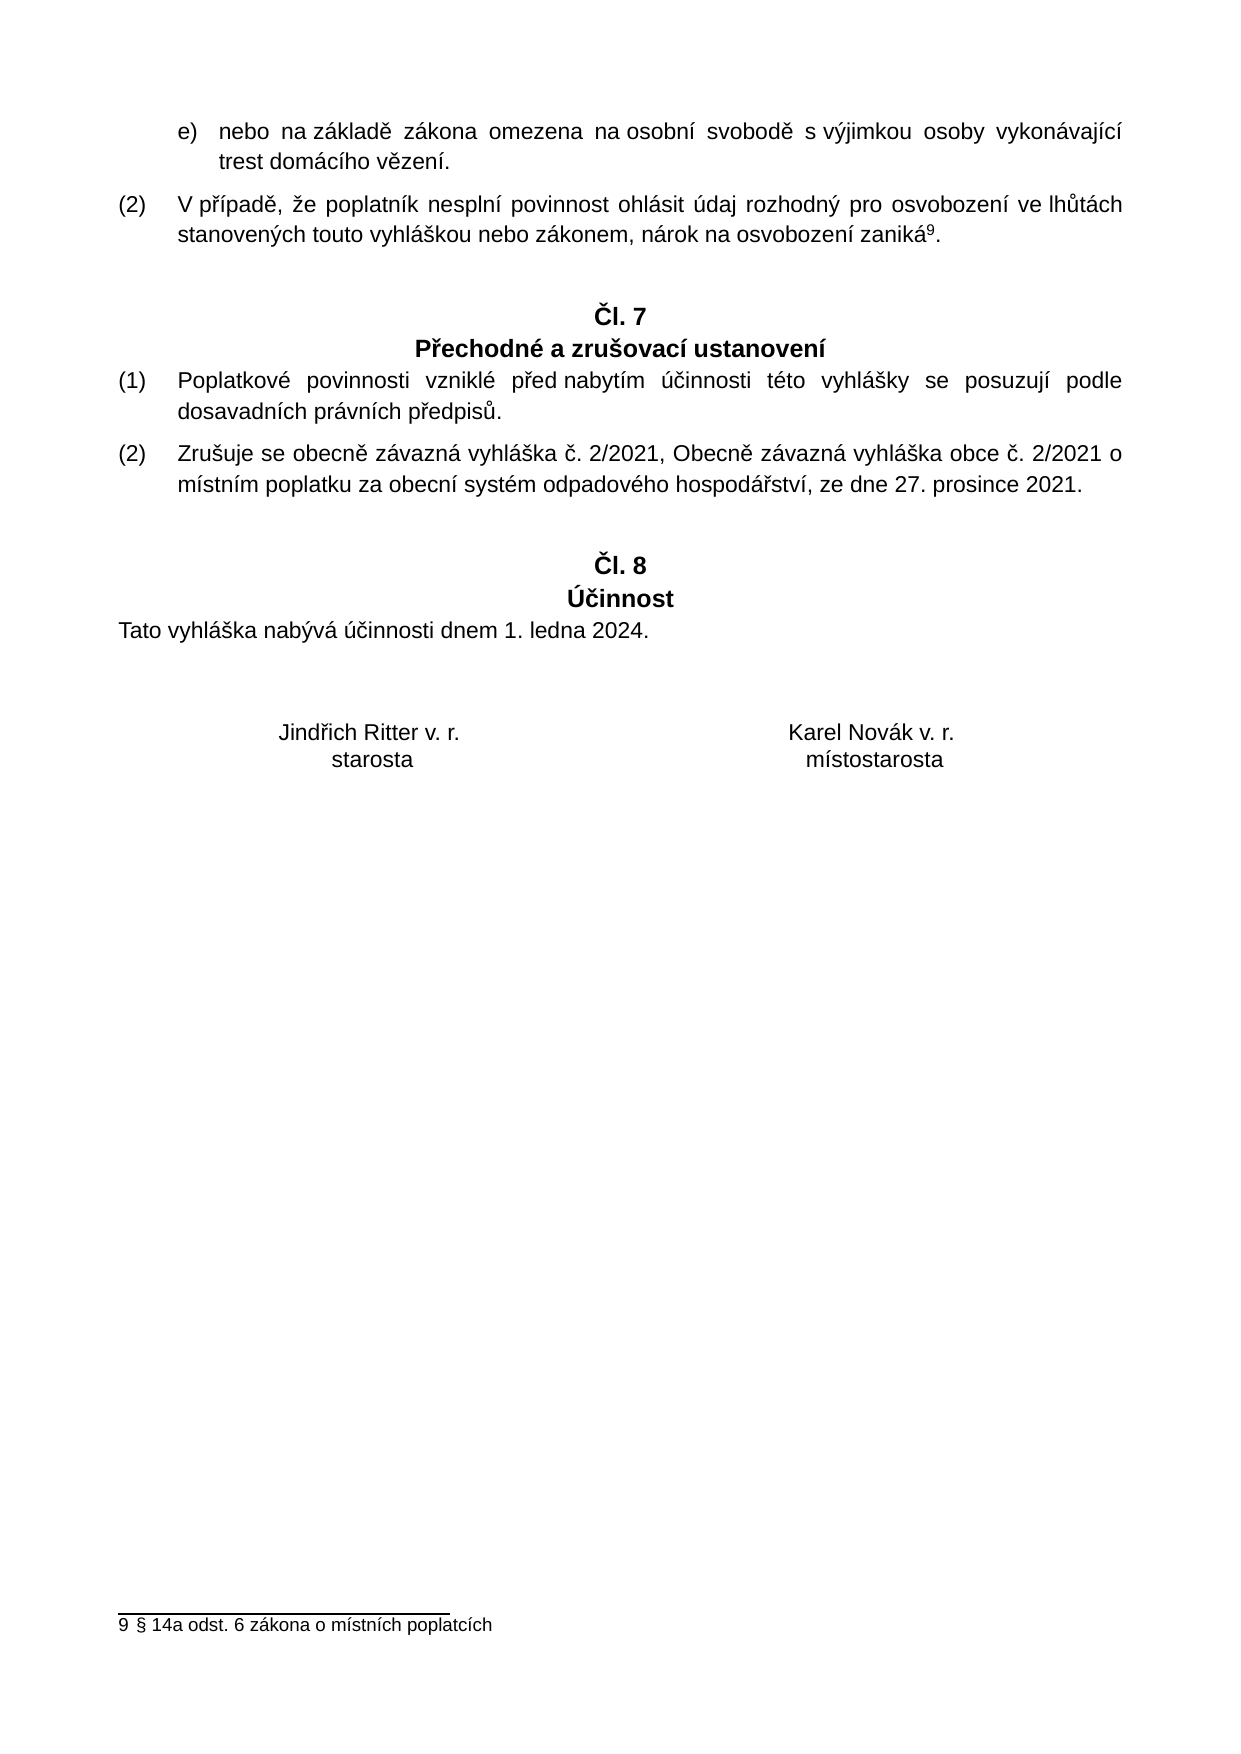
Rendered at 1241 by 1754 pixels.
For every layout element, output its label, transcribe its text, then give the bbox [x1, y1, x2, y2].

text Tato vyhláška nabývá účinnosti dnem 1. ledna 2024. [118, 617, 1122, 643]
table_cell [620, 778, 1122, 896]
subtitle Čl. 8 Účinnost [118, 551, 1122, 613]
list § 14a odst. 6 zákona o místních poplatcích [118, 1614, 1122, 1635]
list Zrušuje se obecně závazná vyhláška č. 2/2021, Obecně závazná vyhláška obce č. 2/2021 o místním poplatku za obecní systém odpadového hospodářství, ze dne 27. prosince 2021. [118, 440, 1122, 497]
table_header Karel Novák v. r. místostarosta [620, 660, 1122, 778]
list Poplatkové povinnosti vzniklé před nabytím účinnosti této vyhlášky se posuzují podle dosavadních právních předpisů. [118, 367, 1122, 424]
table_cell [118, 778, 620, 896]
subtitle Čl. 7 Přechodné a zrušovací ustanovení [118, 301, 1122, 363]
list nebo na základě zákona omezena na osobní svobodě s výjimkou osoby vykonávající trest domácího vězení. [177, 118, 1122, 175]
list V případě, že poplatník nesplní povinnost ohlásit údaj rozhodný pro osvobození ve lhůtách stanovených touto vyhláškou nebo zákonem, nárok na osvobození zaniká. [118, 191, 1122, 248]
table_header Jindřich Ritter v. r. starosta [118, 660, 620, 778]
